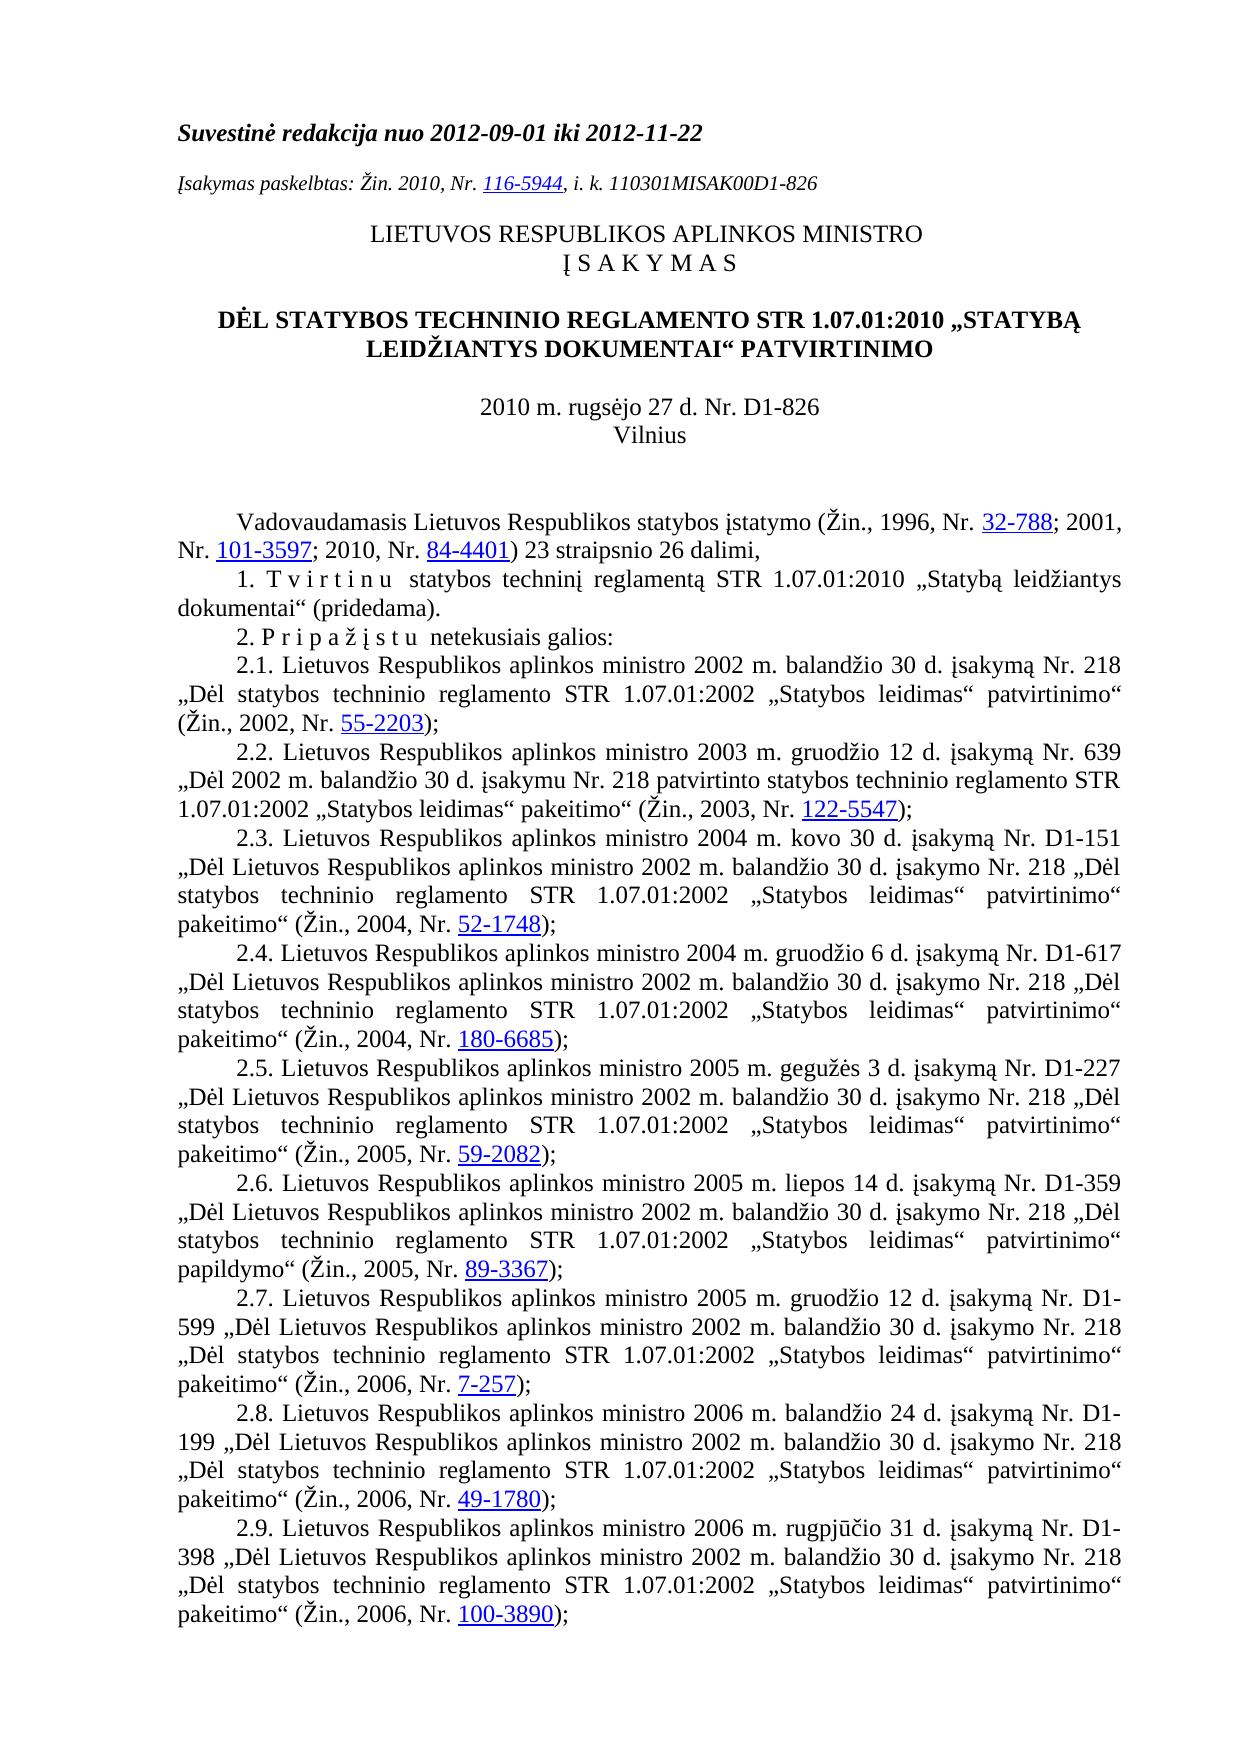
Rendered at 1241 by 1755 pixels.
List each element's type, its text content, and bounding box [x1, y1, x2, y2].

text 2010 m. rugsėjo 27 d. Nr. D1-826 [177, 392, 1122, 420]
text 2.2. Lietuvos Respublikos aplinkos ministro 2003 m. gruodžio 12 d. įsakymą Nr. 639 „Dėl 2002 m. balandžio 30 d. įsakymu Nr. 218 patvirtinto statybos techninio reglamento STR 1.07.01:2002 „Statybos leidimas“ pakeitimo“ (Žin., 2003, Nr. 122-5547); [177, 737, 1122, 823]
text 2.7. Lietuvos Respublikos aplinkos ministro 2005 m. gruodžio 12 d. įsakymą Nr. D1-599 „Dėl Lietuvos Respublikos aplinkos ministro 2002 m. balandžio 30 d. įsakymo Nr. 218 „Dėl statybos techninio reglamento STR 1.07.01:2002 „Statybos leidimas“ patvirtinimo“ pakeitimo“ (Žin., 2006, Nr. 7-257); [177, 1283, 1122, 1398]
text 2.3. Lietuvos Respublikos aplinkos ministro 2004 m. kovo 30 d. įsakymą Nr. D1-151 „Dėl Lietuvos Respublikos aplinkos ministro 2002 m. balandžio 30 d. įsakymo Nr. 218 „Dėl statybos techninio reglamento STR 1.07.01:2002 „Statybos leidimas“ patvirtinimo“ pakeitimo“ (Žin., 2004, Nr. 52-1748); [177, 823, 1122, 938]
text 2. Pripažįstu netekusiais galios: [177, 622, 1122, 650]
text 2.5. Lietuvos Respublikos aplinkos ministro 2005 m. gegužės 3 d. įsakymą Nr. D1-227 „Dėl Lietuvos Respublikos aplinkos ministro 2002 m. balandžio 30 d. įsakymo Nr. 218 „Dėl statybos techninio reglamento STR 1.07.01:2002 „Statybos leidimas“ patvirtinimo“ pakeitimo“ (Žin., 2005, Nr. 59-2082); [177, 1053, 1122, 1168]
text 1. Tvirtinu statybos techninį reglamentą STR 1.07.01:2010 „Statybą leidžiantys dokumentai“ (pridedama). [177, 564, 1122, 622]
text LIETUVOS RESPUBLIKOS APLINKOS MINISTRO [177, 219, 1122, 248]
text 2.8. Lietuvos Respublikos aplinkos ministro 2006 m. balandžio 24 d. įsakymą Nr. D1-199 „Dėl Lietuvos Respublikos aplinkos ministro 2002 m. balandžio 30 d. įsakymo Nr. 218 „Dėl statybos techninio reglamento STR 1.07.01:2002 „Statybos leidimas“ patvirtinimo“ pakeitimo“ (Žin., 2006, Nr. 49-1780); [177, 1398, 1122, 1513]
text 2.1. Lietuvos Respublikos aplinkos ministro 2002 m. balandžio 30 d. įsakymą Nr. 218 „Dėl statybos techninio reglamento STR 1.07.01:2002 „Statybos leidimas“ patvirtinimo“ (Žin., 2002, Nr. 55-2203); [177, 650, 1122, 737]
text Įsakymas paskelbtas: Žin. 2010, Nr. 116-5944, i. k. 110301MISAK00D1-826 [177, 171, 1122, 195]
text Suvestinė redakcija nuo 2012-09-01 iki 2012-11-22 [177, 118, 1122, 147]
text 2.9. Lietuvos Respublikos aplinkos ministro 2006 m. rugpjūčio 31 d. įsakymą Nr. D1-398 „Dėl Lietuvos Respublikos aplinkos ministro 2002 m. balandžio 30 d. įsakymo Nr. 218 „Dėl statybos techninio reglamento STR 1.07.01:2002 „Statybos leidimas“ patvirtinimo“ pakeitimo“ (Žin., 2006, Nr. 100-3890); [177, 1513, 1122, 1628]
text 2.4. Lietuvos Respublikos aplinkos ministro 2004 m. gruodžio 6 d. įsakymą Nr. D1-617 „Dėl Lietuvos Respublikos aplinkos ministro 2002 m. balandžio 30 d. įsakymo Nr. 218 „Dėl statybos techninio reglamento STR 1.07.01:2002 „Statybos leidimas“ patvirtinimo“ pakeitimo“ (Žin., 2004, Nr. 180-6685); [177, 938, 1122, 1053]
text 2.6. Lietuvos Respublikos aplinkos ministro 2005 m. liepos 14 d. įsakymą Nr. D1-359 „Dėl Lietuvos Respublikos aplinkos ministro 2002 m. balandžio 30 d. įsakymo Nr. 218 „Dėl statybos techninio reglamento STR 1.07.01:2002 „Statybos leidimas“ patvirtinimo“ papildymo“ (Žin., 2005, Nr. 89-3367); [177, 1168, 1122, 1283]
text Vilnius [177, 420, 1122, 449]
text ĮSAKYMAS [177, 248, 1122, 277]
text Vadovaudamasis Lietuvos Respublikos statybos įstatymo (Žin., 1996, Nr. 32-788; 2001, Nr. 101-3597; 2010, Nr. 84-4401) 23 straipsnio 26 dalimi, [177, 507, 1122, 564]
text DĖL STATYBOS TECHNINIO REGLAMENTO STR 1.07.01:2010 „STATYBĄ LEIDŽIANTYS DOKUMENTAI“ PATVIRTINIMO [177, 305, 1122, 363]
